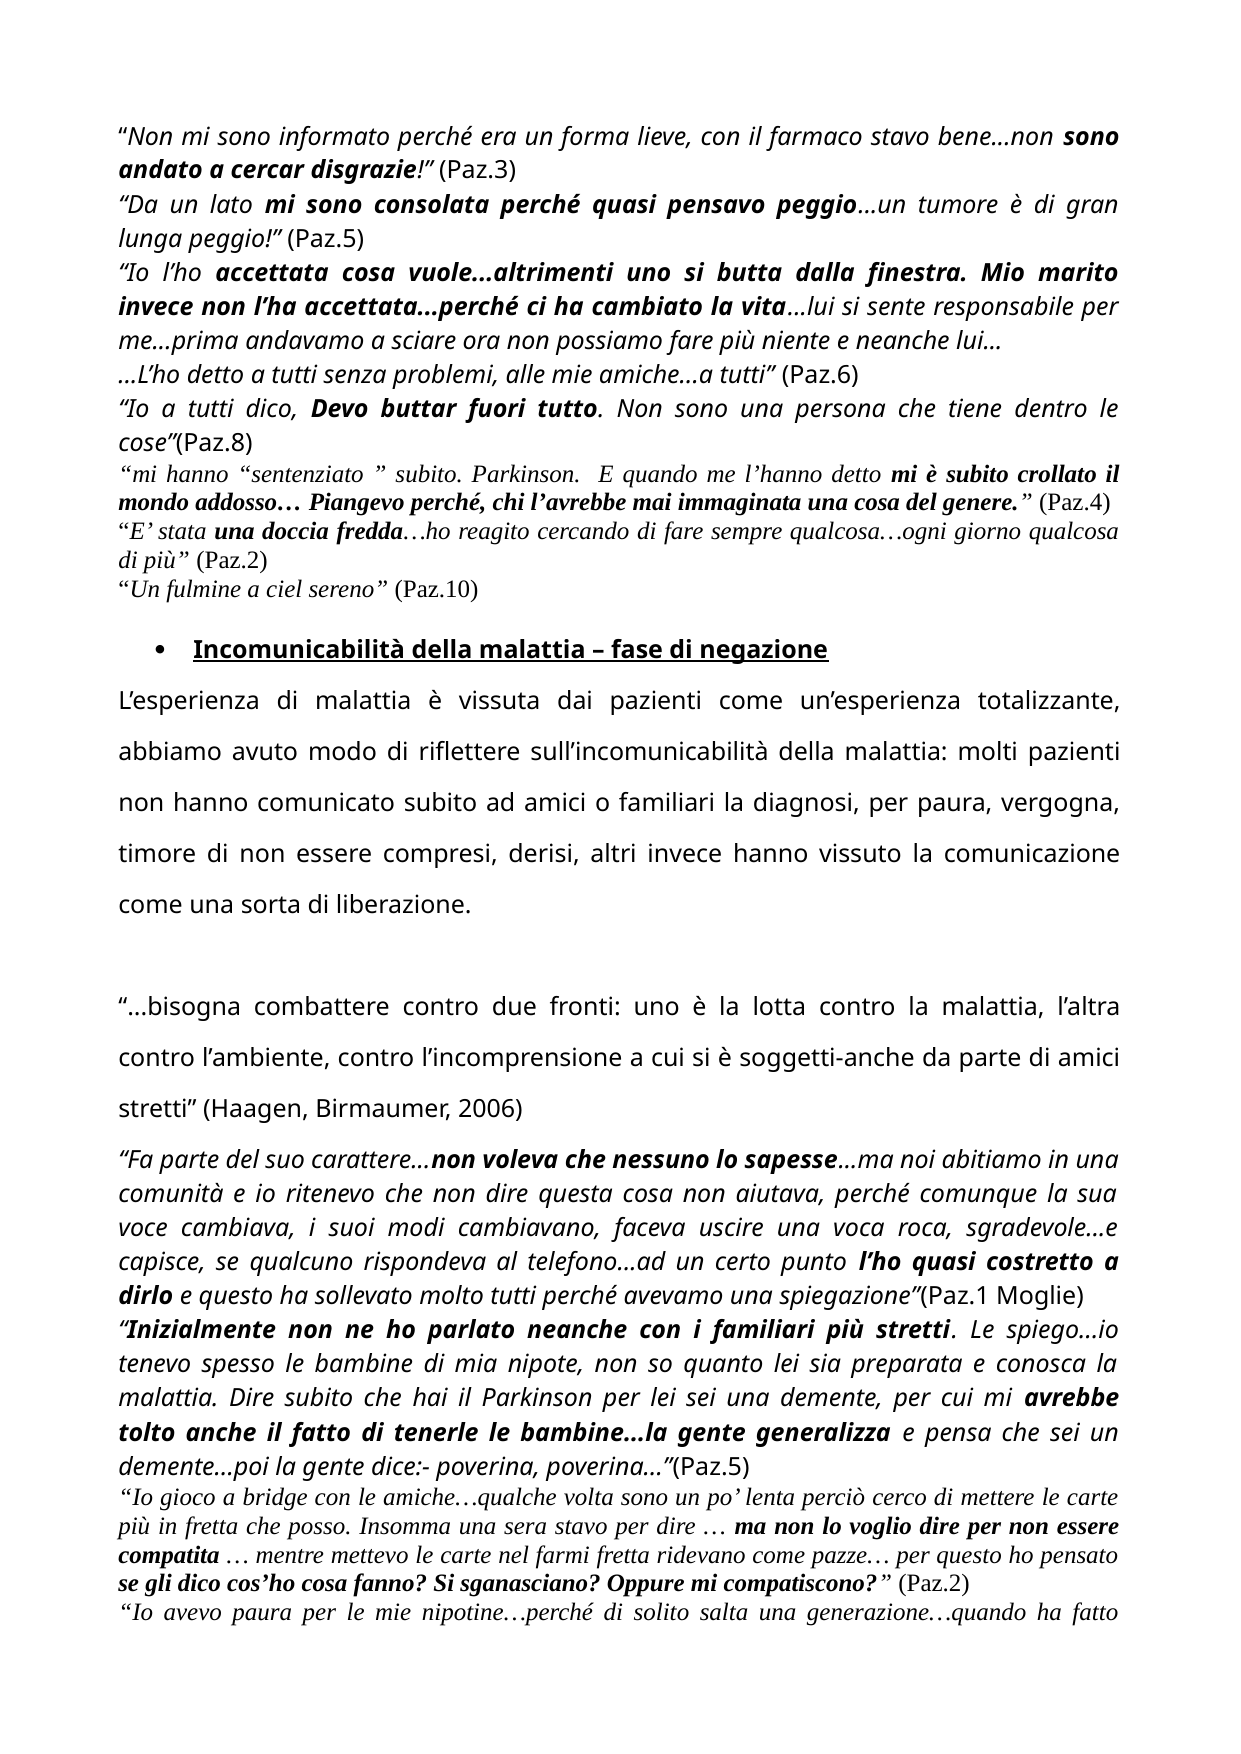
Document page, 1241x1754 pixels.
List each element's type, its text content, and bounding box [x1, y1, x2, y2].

text “Inizialmente non ne ho parlato neanche con i familiari più stretti. Le spiego...io tenevo spesso le bambine di mia nipote, non so quanto lei sia preparata e conosca la malattia. Dire subito che hai il Parkinson per lei sei una demente, per cui mi avrebbe tolto anche il fatto di tenerle le bambine...la gente generalizza e pensa che sei un demente...poi la gente dice:- poverina, poverina...”(Paz.5) [118, 1312, 1122, 1482]
text ...L’ho detto a tutti senza problemi, alle mie amiche...a tutti” (Paz.6) [118, 357, 1122, 391]
text “Non mi sono informato perché era un forma lieve, con il farmaco stavo bene...non sono andato a cercar disgrazie!” (Paz.3) [118, 118, 1122, 186]
text “Un fulmine a ciel sereno” (Paz.10) [118, 574, 1122, 602]
text “Da un lato mi sono consolata perché quasi pensavo peggio...un tumore è di gran lunga peggio!” (Paz.5) [118, 186, 1122, 254]
text “Io l’ho accettata cosa vuole...altrimenti uno si butta dalla finestra. Mio marito invece non l’ha accettata...perché ci ha cambiato la vita...lui si sente responsabile per me...prima andavamo a sciare ora non possiamo fare più niente e neanche lui... [118, 254, 1122, 357]
text “Io avevo paura per le mie nipotine…perché di solito salta una generazione…quando ha fatto [118, 1597, 1122, 1626]
text “E’ stata una doccia fredda…ho reagito cercando di fare sempre qualcosa…ogni giorno qualcosa di più” (Paz.2) [118, 516, 1122, 574]
text L’esperienza di malattia è vissuta dai pazienti come un’esperienza totalizzante, abbiamo avuto modo di riflettere sull’incomunicabilità della malattia: molti pazienti non hanno comunicato subito ad amici o familiari la diagnosi, per paura, vergogna, timore di non essere compresi, derisi, altri invece hanno vissuto la comunicazione come una sorta di liberazione. [118, 682, 1122, 921]
text “Io gioco a bridge con le amiche…qualche volta sono un po’ lenta perciò cerco di mettere le carte più in fretta che posso. Insomma una sera stavo per dire … ma non lo voglio dire per non essere compatita … mentre mettevo le carte nel farmi fretta ridevano come pazze… per questo ho pensato se gli dico cos’ho cosa fanno? Si sganasciano? Oppure mi compatiscono?” (Paz.2) [118, 1482, 1122, 1597]
text “Fa parte del suo carattere...non voleva che nessuno lo sapesse...ma noi abitiamo in una comunità e io ritenevo che non dire questa cosa non aiutava, perché comunque la sua voce cambiava, i suoi modi cambiavano, faceva uscire una voca roca, sgradevole...e capisce, se qualcuno rispondeva al telefono...ad un certo punto l’ho quasi costretto a dirlo e questo ha sollevato molto tutti perché avevamo una spiegazione”(Paz.1 Moglie) [118, 1142, 1122, 1312]
text “Io a tutti dico, Devo buttar fuori tutto. Non sono una persona che tiene dentro le cose”(Paz.8) [118, 391, 1122, 459]
text “mi hanno “sentenziato ” subito. Parkinson. E quando me l’hanno detto mi è subito crollato il mondo addosso… Piangevo perché, chi l’avrebbe mai immaginata una cosa del genere.” (Paz.4) [118, 459, 1122, 516]
list Incomunicabilità della malattia – fase di negazione [156, 631, 1122, 665]
text “...bisogna combattere contro due fronti: uno è la lotta contro la malattia, l’altra contro l’ambiente, contro l’incomprensione a cui si è soggetti-anche da parte di amici stretti” (Haagen, Birmaumer, 2006) [118, 988, 1122, 1125]
